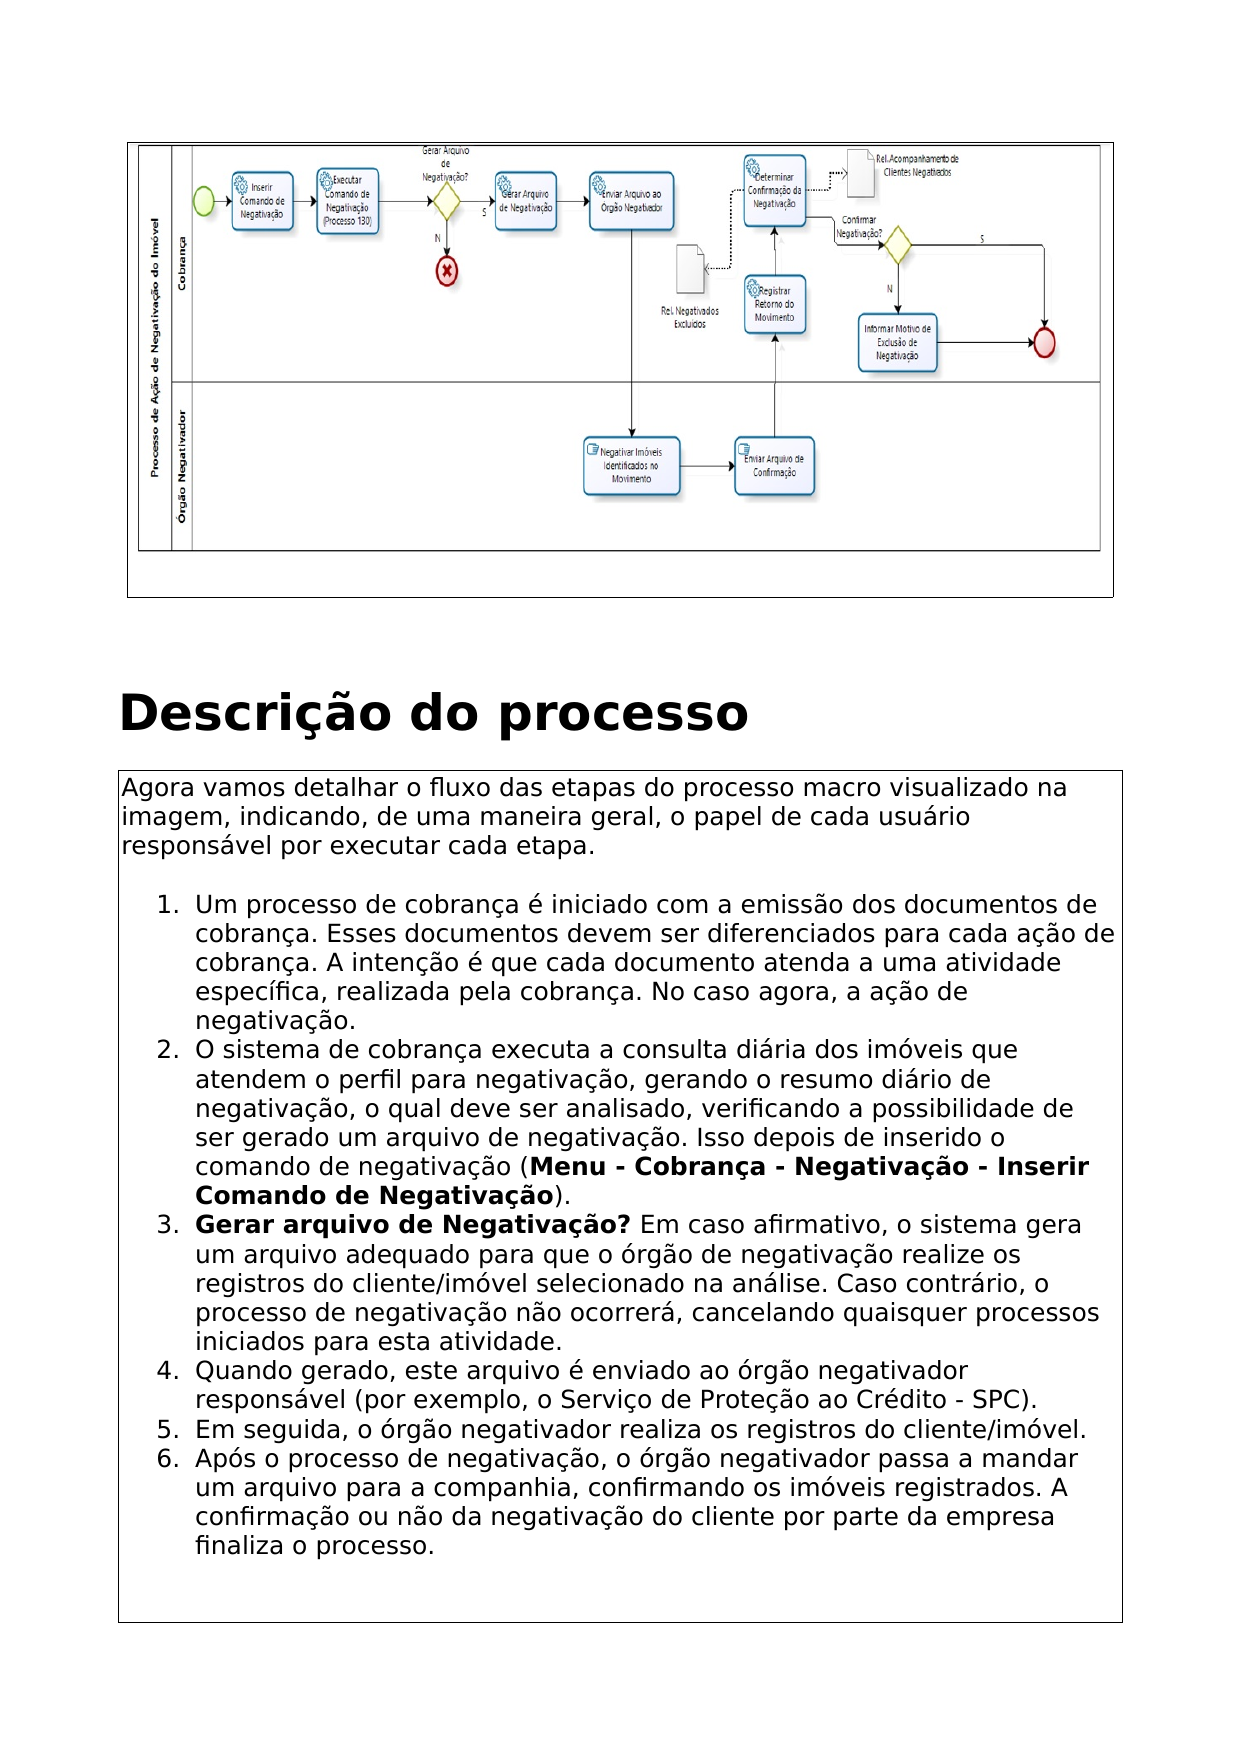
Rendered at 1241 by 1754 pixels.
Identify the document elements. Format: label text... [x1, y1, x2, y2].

table_header [128, 143, 1113, 597]
subtitle Descrição do processo [118, 684, 1122, 742]
picture [129, 144, 1111, 565]
table_header Agora vamos detalhar o fluxo das etapas do processo macro visualizado na imagem, indicando, de uma maneira geral, o papel de cada usuário responsável por executar cada etapa. Um processo de cobrança é iniciado com a emissão dos documentos de cobrança. Esses documentos devem ser diferenciados para cada ação de cobrança. A intenção é que cada documento atenda a uma atividade específica, realizada pela cobrança. No caso agora, a ação de negativação. O sistema de cobrança executa a consulta diária dos imóveis que atendem o perfil para negativação, gerando o resumo diário de negativação, o qual deve ser analisado, verificando a possibilidade de ser gerado um arquivo de negativação. Isso depois de inserido o comando de negativação (Menu - Cobrança - Negativação - Inserir Comando de Negativação). Gerar arquivo de Negativação? Em caso afirmativo, o sistema gera um arquivo adequado para que o órgão de negativação realize os registros do cliente/imóvel selecionado na análise. Caso contrário, o processo de negativação não ocorrerá, cancelando quaisquer processos iniciados para esta atividade. Quando gerado, este arquivo é enviado ao órgão negativador responsável (por exemplo, o Serviço de Proteção ao Crédito - SPC). Em seguida, o órgão negativador realiza os registros do cliente/imóvel. Após o processo de negativação, o órgão negativador passa a mandar um arquivo para a companhia, confirmando os imóveis registrados. A confirmação ou não da negativação do cliente por parte da empresa finaliza o processo. Agora vamos entrar no detalhe de cada ação do processo de negativação, conforme os processos abaixo: Inserir Comando de Negativação; Manter Comando de Negativação; Inserir Negativador; Manter Negativador; Inserir Contrato do Negativador; Manter Contrato do Negativador; Inserir Motivo de Exclusão do Negativador; Manter Motivo de Exclusão do Negativador; Registrar Movimento de Retorno do Negativador; Gerar Movimento de Exclusão de Negativação; Consultar Comandos de Negativação; Consultar Movimento do Negativador; Consultar Resumo da Negativação. [119, 771, 1122, 1622]
